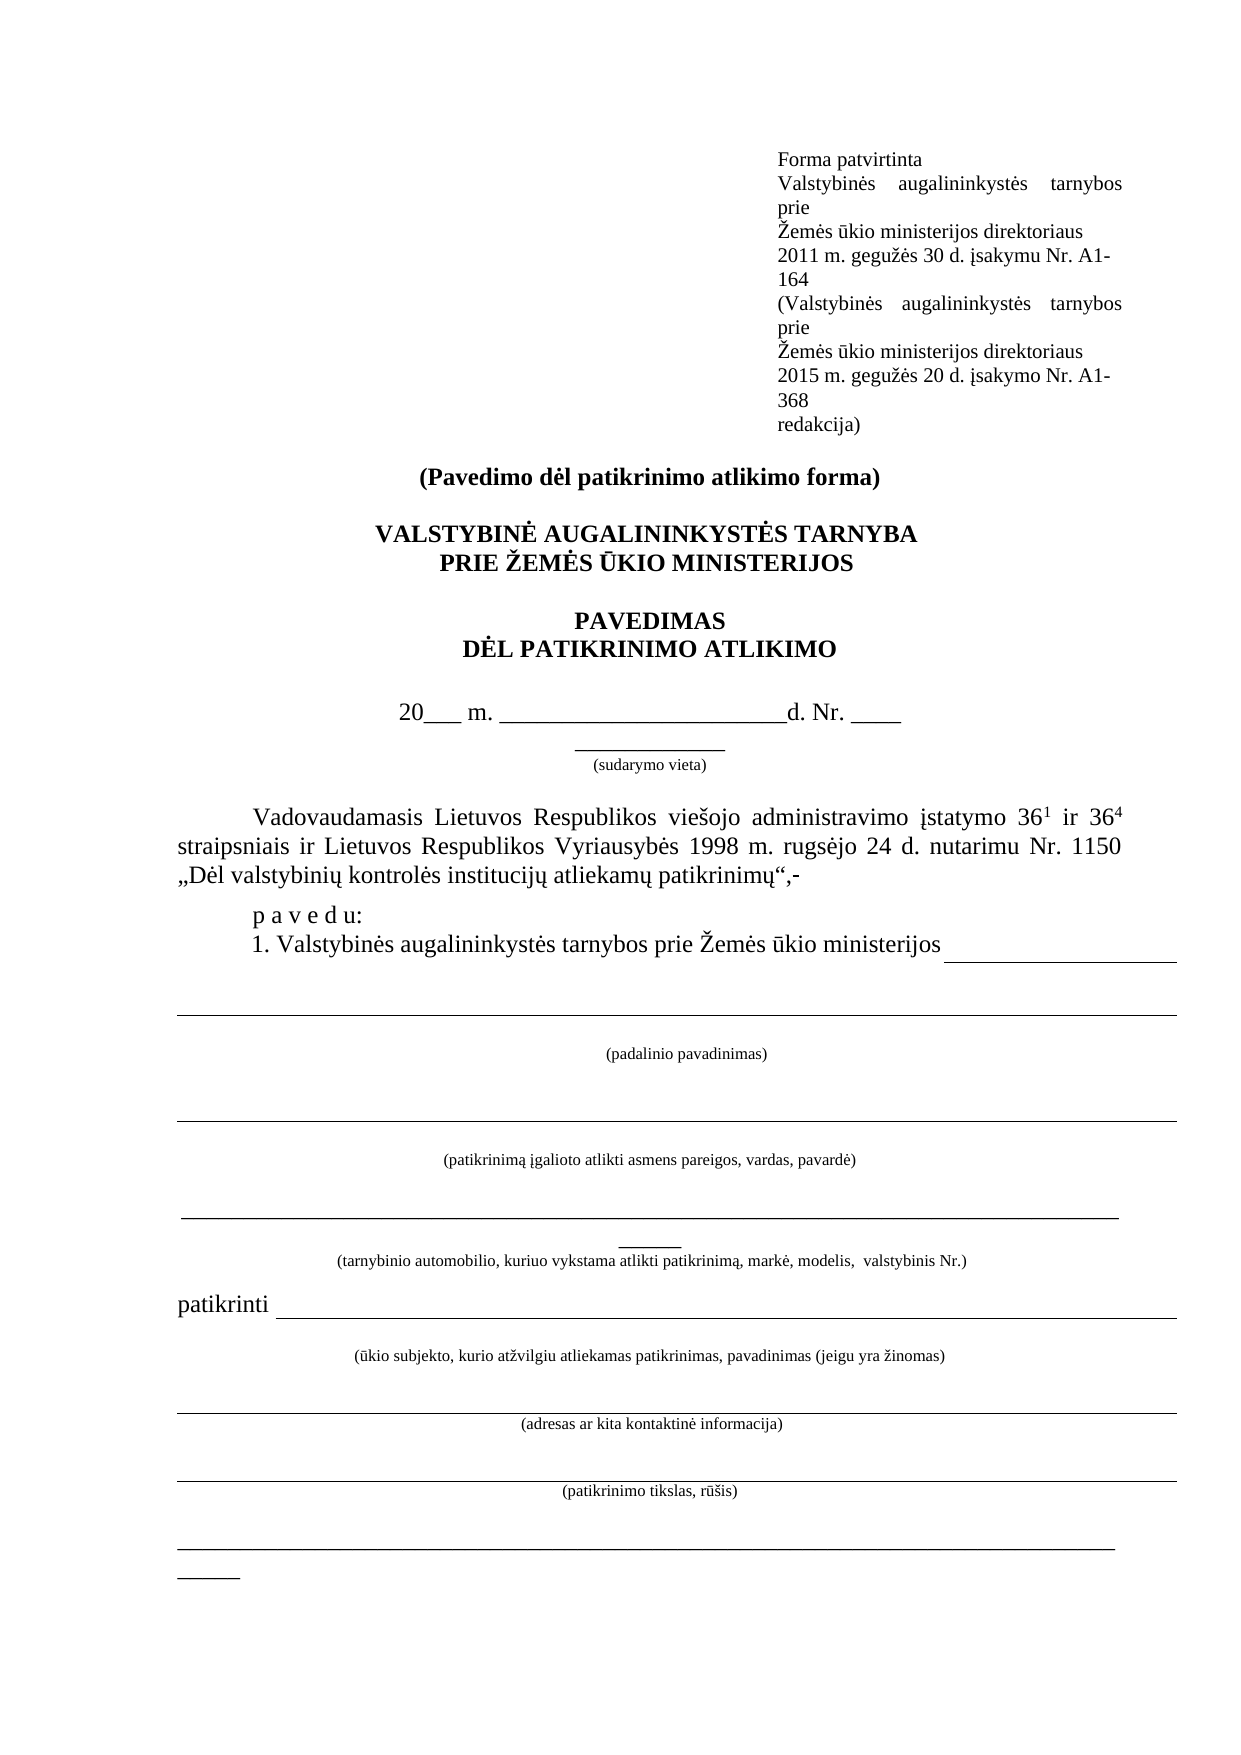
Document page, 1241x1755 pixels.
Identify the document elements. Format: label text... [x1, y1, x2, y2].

text Vadovaudamasis Lietuvos Respublikos viešojo administravimo įstatymo 361 ir 364 straipsniais ir Lietuvos Respublikos Vyriausybės 1998 m. rugsėjo 24 d. nutarimu Nr. 1150 „Dėl valstybinių kontrolės institucijų atliekamų patikrinimų“, [177, 802, 1122, 888]
text Žemės ūkio ministerijos direktoriaus [777, 219, 1122, 243]
text DĖL PATIKRINIMO ATLIKIMO [177, 634, 1122, 663]
text Forma patvirtinta [777, 147, 1122, 171]
text (Pavedimo dėl patikrinimo atlikimo forma) [177, 462, 1122, 491]
text (patikrinimo tikslas, rūšis) [177, 1482, 1122, 1500]
text (padalinio pavadinimas) [177, 1044, 1122, 1063]
text 1. Valstybinės augalininkystės tarnybos prie Žemės ūkio ministerijos [177, 929, 1122, 958]
text ____________ [177, 726, 1122, 754]
text p a v e d u: [177, 900, 1122, 929]
text (adresas ar kita kontaktinė informacija) [177, 1414, 1122, 1433]
text (ūkio subjekto, kurio atžvilgiu atliekamas patikrinimas, pavadinimas (jeigu yra žinomas) [177, 1346, 1122, 1365]
text patikrinti [177, 1289, 1122, 1317]
text Valstybinės augalininkystės tarnybos prie [777, 171, 1122, 219]
text Žemės ūkio ministerijos direktoriaus [777, 339, 1122, 363]
text (sudarymo vieta) [177, 754, 1122, 773]
text VALSTYBINĖ AUGALININKYSTĖS TARNYBA [177, 519, 1122, 548]
text PAVEDIMAS [177, 606, 1122, 634]
text (tarnybinio automobilio, kuriuo vykstama atlikti patikrinimą, markė, modelis, valstybinis Nr.) [177, 1250, 1122, 1269]
text (patikrinimą įgalioto atlikti asmens pareigos, vardas, pavardė) [177, 1149, 1122, 1169]
text ________________________________________________________________________________ [177, 1524, 1122, 1581]
text 2011 m. gegužės 30 d. įsakymu Nr. A1-164 [777, 243, 1122, 291]
text 2015 m. gegužės 20 d. įsakymo Nr. A1-368 [777, 363, 1122, 412]
text (Valstybinės augalininkystės tarnybos prie [777, 291, 1122, 339]
text PRIE ŽEMĖS ŪKIO MINISTERIJOS [177, 548, 1122, 577]
text ________________________________________________________________________________ [177, 1193, 1122, 1250]
text redakcija) [777, 412, 1122, 436]
text 20___ m. _______________________d. Nr. ____ [177, 697, 1122, 726]
